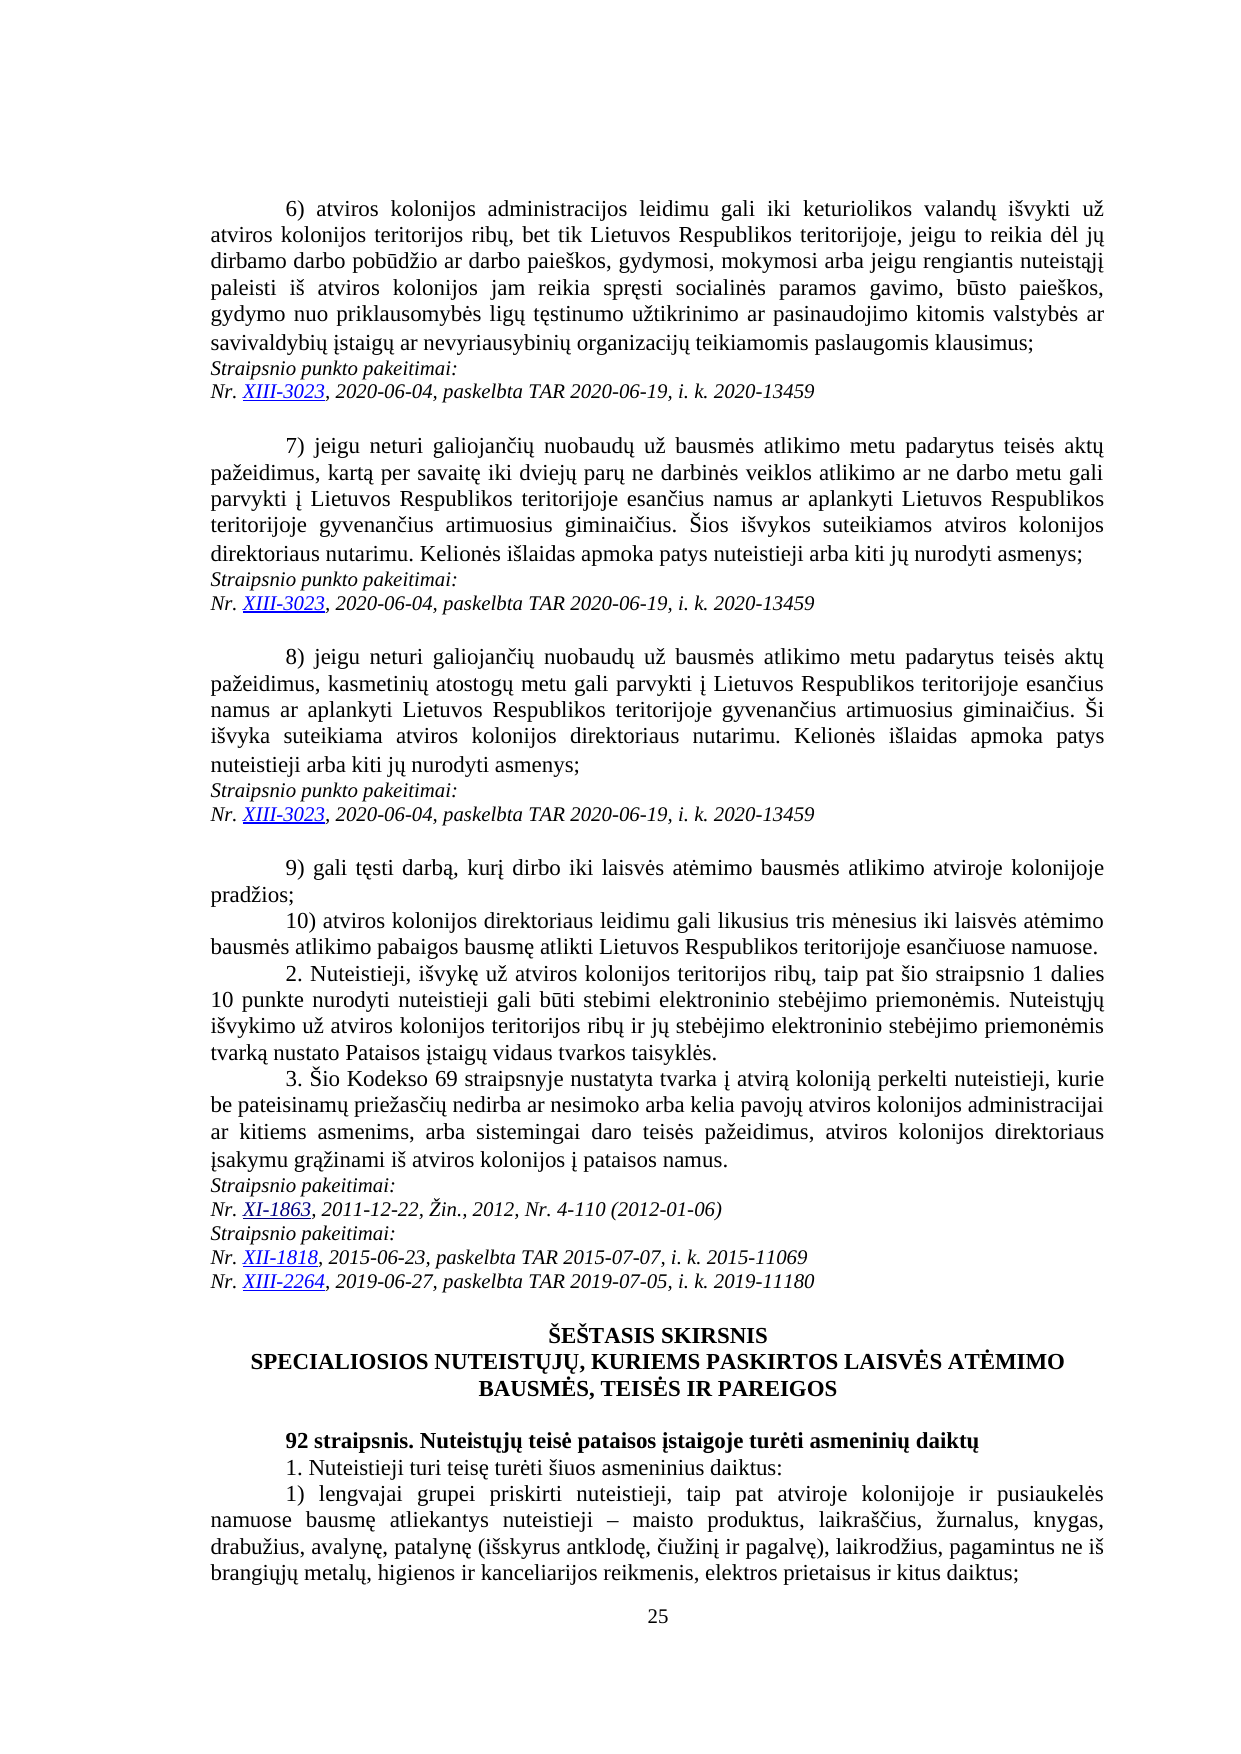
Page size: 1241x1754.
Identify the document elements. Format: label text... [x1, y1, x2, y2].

text 3. Šio Kodekso 69 straipsnyje nustatyta tvarka į atvirą koloniją perkelti nuteistieji, kurie be pateisinamų priežasčių nedirba ar nesimoko arba kelia pavojų atviros kolonijos administracijai ar kitiems asmenims, arba sistemingai daro teisės pažeidimus, atviros kolonijos direktoriaus įsakymu grąžinami iš atviros kolonijos į pataisos namus. [210, 1065, 1105, 1173]
text Nr. XIII-3023, 2020-06-04, paskelbta TAR 2020-06-19, i. k. 2020-13459 [210, 379, 1105, 403]
text Straipsnio punkto pakeitimai: [210, 777, 1105, 802]
text 92 straipsnis. Nuteistųjų teisė pataisos įstaigoje turėti asmeninių daiktų [210, 1427, 1105, 1454]
text 1. Nuteistieji turi teisę turėti šiuos asmeninius daiktus: [210, 1454, 1105, 1480]
text Straipsnio pakeitimai: [210, 1173, 1105, 1197]
text 1) lengvajai grupei priskirti nuteistieji, taip pat atviroje kolonijoje ir pusiaukelės namuose bausmę atliekantys nuteistieji – maisto produktus, laikraščius, žurnalus, knygas, drabužius, avalynę, patalynę (išskyrus antklodę, čiužinį ir pagalvę), laikrodžius, pagamintus ne iš brangiųjų metalų, higienos ir kanceliarijos reikmenis, elektros prietaisus ir kitus daiktus; [210, 1480, 1105, 1586]
text Nr. XIII-3023, 2020-06-04, paskelbta TAR 2020-06-19, i. k. 2020-13459 [210, 802, 1105, 826]
text 10) atviros kolonijos direktoriaus leidimu gali likusius tris mėnesius iki laisvės atėmimo bausmės atlikimo pabaigos bausmę atlikti Lietuvos Respublikos teritorijoje esančiuose namuose. [210, 907, 1105, 960]
text 2. Nuteistieji, išvykę už atviros kolonijos teritorijos ribų, taip pat šio straipsnio 1 dalies 10 punkte nurodyti nuteistieji gali būti stebimi elektroninio stebėjimo priemonėmis. Nuteistųjų išvykimo už atviros kolonijos teritorijos ribų ir jų stebėjimo elektroninio stebėjimo priemonėmis tvarką nustato Pataisos įstaigų vidaus tvarkos taisyklės. [210, 960, 1105, 1065]
text 7) jeigu neturi galiojančių nuobaudų už bausmės atlikimo metu padarytus teisės aktų pažeidimus, kartą per savaitę iki dviejų parų ne darbinės veiklos atlikimo ar ne darbo metu gali parvykti į Lietuvos Respublikos teritorijoje esančius namus ar aplankyti Lietuvos Respublikos teritorijoje gyvenančius artimuosius giminaičius. Šios išvykos suteikiamos atviros kolonijos direktoriaus nutarimu. Kelionės išlaidas apmoka patys nuteistieji arba kiti jų nurodyti asmenys; [210, 432, 1105, 566]
text Straipsnio punkto pakeitimai: [210, 355, 1105, 379]
text 9) gali tęsti darbą, kurį dirbo iki laisvės atėmimo bausmės atlikimo atviroje kolonijoje pradžios; [210, 854, 1105, 907]
text Nr. XIII-3023, 2020-06-04, paskelbta TAR 2020-06-19, i. k. 2020-13459 [210, 591, 1105, 614]
text SPECIALIOSIOS NUTEISTŲJŲ, KURIEMS PASKIRTOS LAISVĖS ATĖMIMO BAUSMĖS, TEISĖS IR PAREIGOS [210, 1348, 1105, 1401]
text Straipsnio pakeitimai: [210, 1221, 1105, 1245]
text Nr. XII-1818, 2015-06-23, paskelbta TAR 2015-07-07, i. k. 2015-11069 [210, 1245, 1105, 1269]
text Nr. XI-1863, 2011-12-22, Žin., 2012, Nr. 4-110 (2012-01-06) [210, 1197, 1105, 1221]
text 8) jeigu neturi galiojančių nuobaudų už bausmės atlikimo metu padarytus teisės aktų pažeidimus, kasmetinių atostogų metu gali parvykti į Lietuvos Respublikos teritorijoje esančius namus ar aplankyti Lietuvos Respublikos teritorijoje gyvenančius artimuosius giminaičius. Ši išvyka suteikiama atviros kolonijos direktoriaus nutarimu. Kelionės išlaidas apmoka patys nuteistieji arba kiti jų nurodyti asmenys; [210, 643, 1105, 777]
text Nr. XIII-2264, 2019-06-27, paskelbta TAR 2019-07-05, i. k. 2019-11180 [210, 1269, 1105, 1293]
text 6) atviros kolonijos administracijos leidimu gali iki keturiolikos valandų išvykti už atviros kolonijos teritorijos ribų, bet tik Lietuvos Respublikos teritorijoje, jeigu to reikia dėl jų dirbamo darbo pobūdžio ar darbo paieškos, gydymosi, mokymosi arba jeigu rengiantis nuteistąjį paleisti iš atviros kolonijos jam reikia spręsti socialinės paramos gavimo, būsto paieškos, gydymo nuo priklausomybės ligų tęstinumo užtikrinimo ar pasinaudojimo kitomis valstybės ar savivaldybių įstaigų ar nevyriausybinių organizacijų teikiamomis paslaugomis klausimus; [210, 195, 1105, 355]
subtitle Šeštasis skirsnis [210, 1322, 1105, 1348]
text Straipsnio punkto pakeitimai: [210, 566, 1105, 591]
